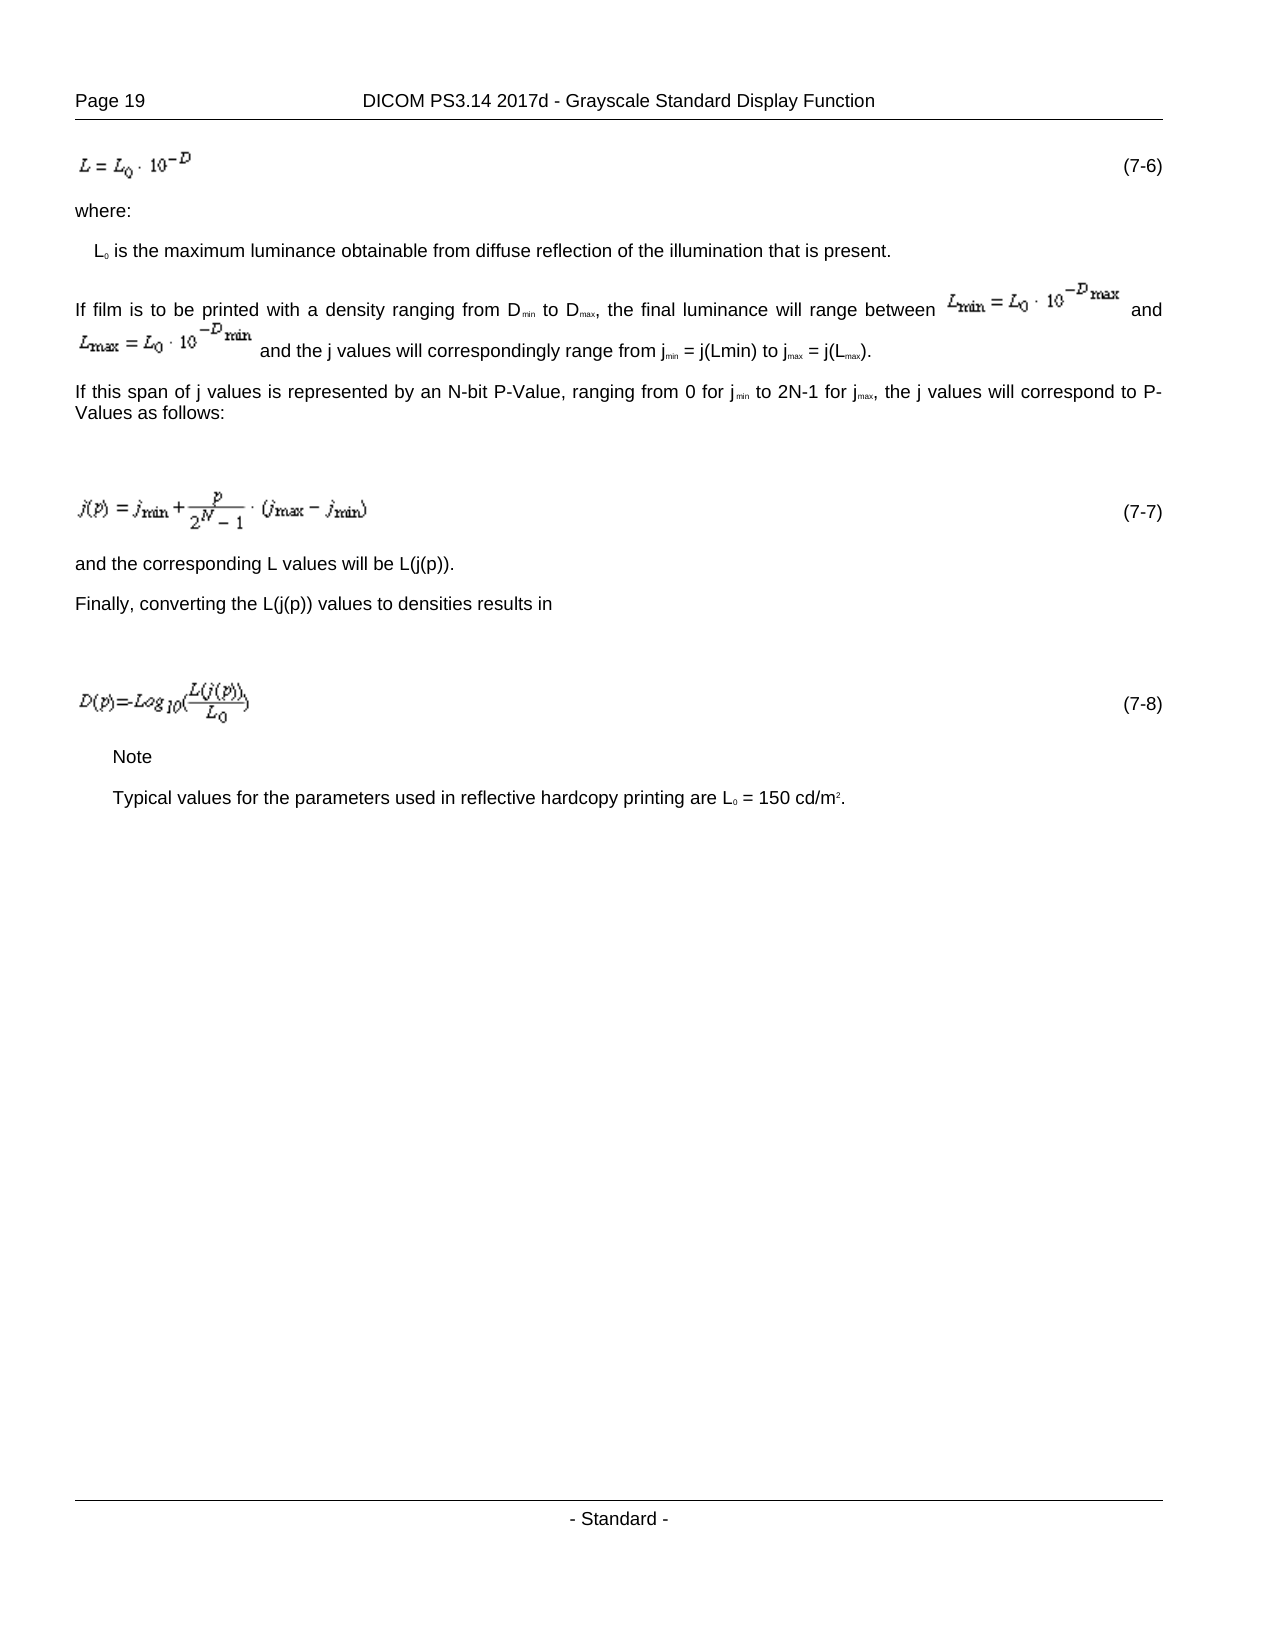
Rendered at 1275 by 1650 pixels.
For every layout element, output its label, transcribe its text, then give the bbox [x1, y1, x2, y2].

picture [75, 490, 371, 534]
picture [75, 320, 255, 358]
table_header (7-6) [1095, 150, 1162, 181]
table_header [255, 681, 1094, 727]
text If this span of j values is represented by an N-bit P-Value, ranging from 0 for jmin to 2N-1 for jmax, the j values will correspond to P-Values as follows: [75, 381, 1162, 424]
text where: [75, 200, 1162, 222]
text Note [112, 746, 1125, 768]
table_header [371, 490, 1094, 534]
picture [75, 150, 197, 182]
text L0 is the maximum luminance obtainable from diffuse reflection of the illumination that is present. [94, 240, 1162, 262]
text and the corresponding L values will be L(j(p)). [75, 552, 1162, 574]
text If film is to be printed with a density ranging from Dmin to Dmax, the final luminance will range between and and the j values will correspondingly range from jmin = j(Lmin) to jmax = j(Lmax). [75, 281, 1162, 362]
table_header (7-7) [1095, 490, 1162, 534]
table_header [197, 150, 1094, 181]
text Finally, converting the L(j(p)) values to densities results in [75, 593, 1162, 614]
table_header (7-8) [1095, 681, 1162, 727]
text Typical values for the parameters used in reflective hardcopy printing are L0 = 150 cd/m2. [112, 787, 1125, 808]
picture [943, 280, 1124, 317]
picture [75, 680, 255, 728]
